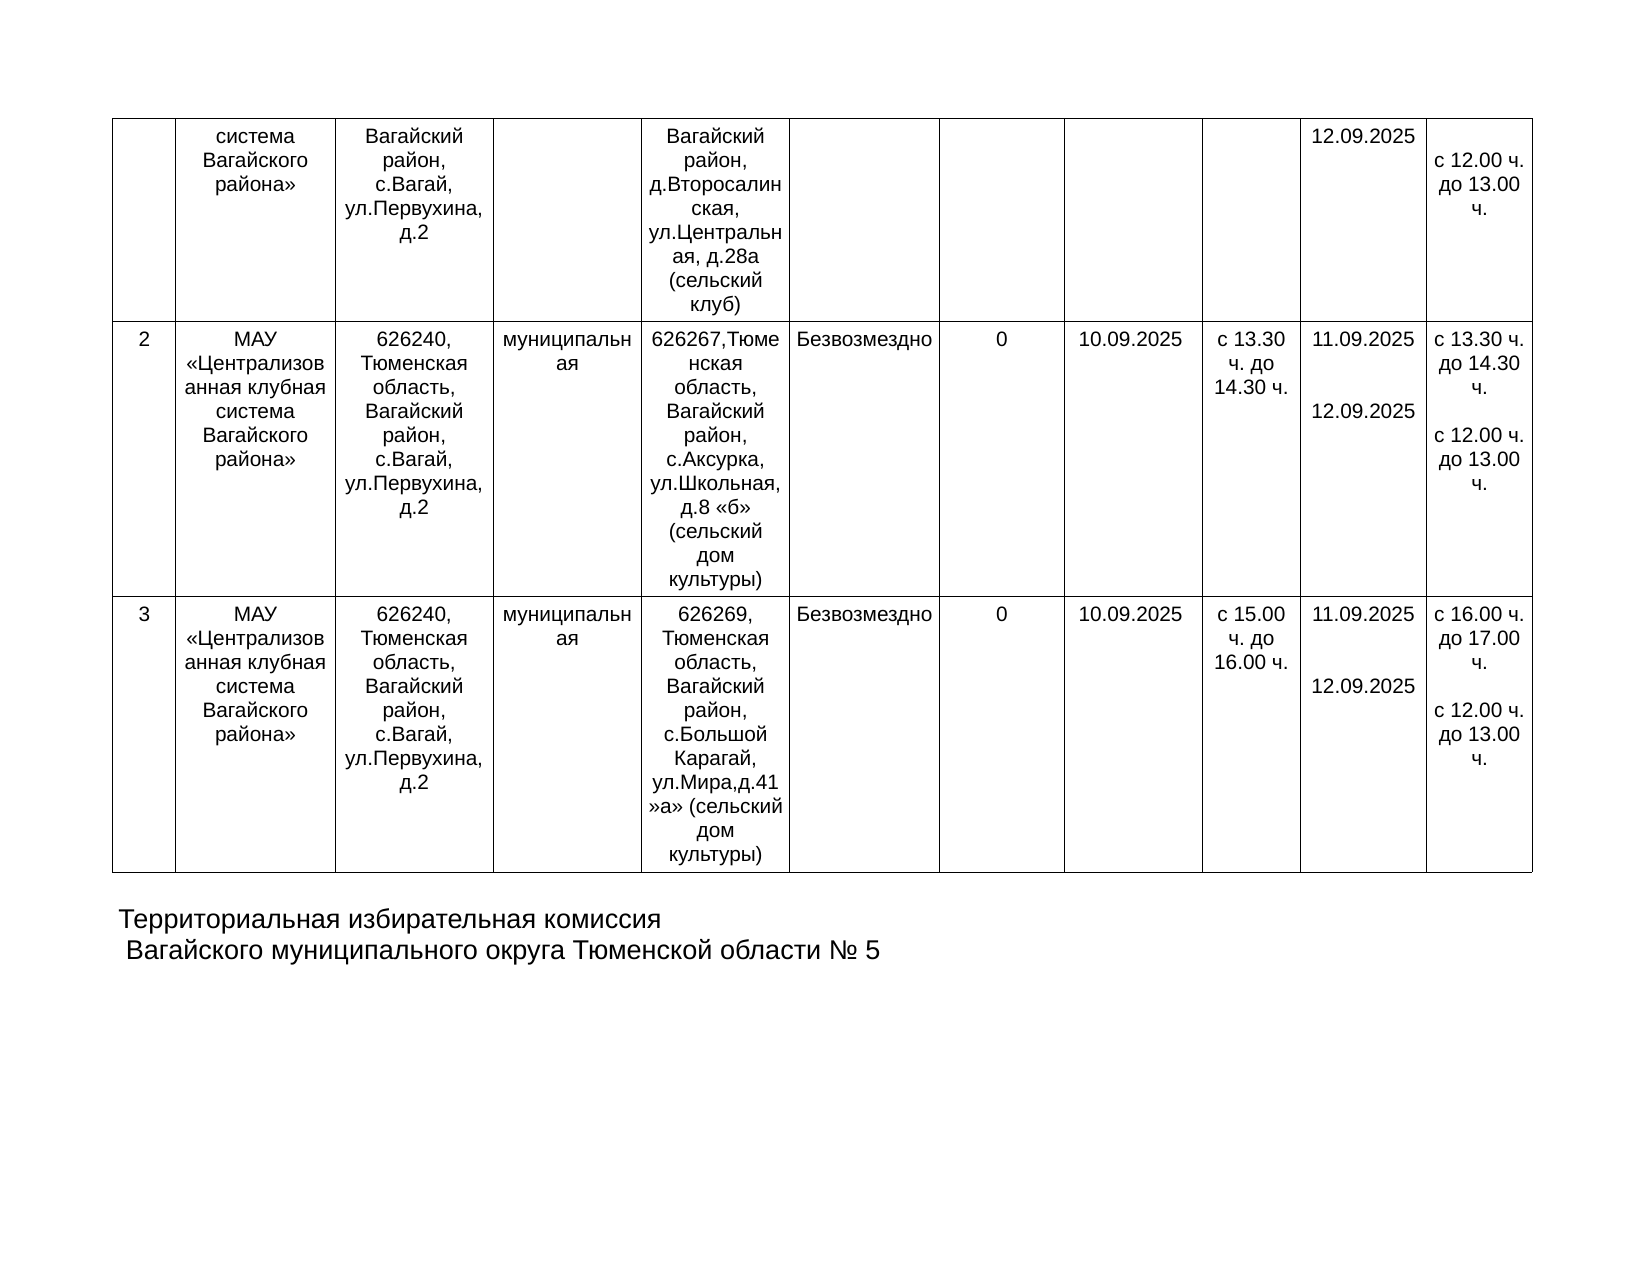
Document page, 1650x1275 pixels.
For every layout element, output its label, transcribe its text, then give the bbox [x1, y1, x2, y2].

table_cell [113, 119, 175, 321]
table_cell с 13.30 ч. до 14.30 ч. [1203, 322, 1300, 596]
table_cell МАУ «Централизованная клубная система Вагайского района» [176, 597, 335, 872]
table_cell 3 [113, 597, 175, 872]
table_cell муниципальная [494, 322, 641, 596]
text Вагайского муниципального округа Тюменской области № 5 [118, 934, 1532, 965]
table_cell 11.09.2025 12.09.2025 [1301, 597, 1426, 872]
table_cell Безвозмездно [790, 597, 939, 872]
table_cell 10.09.2025 [1065, 322, 1202, 596]
table_cell 626269, Тюменская область, Вагайский район, с.Большой Карагай, ул.Мира,д.41»а» (сельский дом культуры) [642, 597, 789, 872]
table_cell 626240, Тюменская область, Вагайский район, с.Вагай, ул.Первухина, д.2 [336, 322, 493, 596]
table_cell Вагайский район, д.Второсалинская, ул.Центральная, д.28а (сельский клуб) [642, 119, 789, 321]
table_cell [494, 119, 641, 321]
table_cell 12.09.2025 [1301, 119, 1426, 321]
table_cell с 13.30 ч. до 14.30 ч. с 12.00 ч. до 13.00 ч. [1427, 322, 1532, 596]
table_cell [940, 119, 1064, 321]
table_cell 2 [113, 322, 175, 596]
table_cell с 12.00 ч. до 13.00 ч. [1427, 119, 1532, 321]
table_cell система Вагайского района» [176, 119, 335, 321]
table_cell [790, 119, 939, 321]
table_cell с 16.00 ч. до 17.00 ч. с 12.00 ч. до 13.00 ч. [1427, 597, 1532, 872]
table_cell 0 [940, 322, 1064, 596]
text Территориальная избирательная комиссия [118, 903, 1532, 934]
table_cell Безвозмездно [790, 322, 939, 596]
table_cell МАУ «Централизованная клубная система Вагайского района» [176, 322, 335, 596]
table_cell 10.09.2025 [1065, 597, 1202, 872]
table_cell 626267,Тюменская область, Вагайский район, с.Аксурка, ул.Школьная, д.8 «б» (сельский дом культуры) [642, 322, 789, 596]
table_cell муниципальная [494, 597, 641, 872]
table_cell 11.09.2025 12.09.2025 [1301, 322, 1426, 596]
table_cell [1065, 119, 1202, 321]
table_cell 626240, Тюменская область, Вагайский район, с.Вагай, ул.Первухина, д.2 [336, 597, 493, 872]
table_cell [1203, 119, 1300, 321]
table_cell 0 [940, 597, 1064, 872]
table_cell с 15.00 ч. до 16.00 ч. [1203, 597, 1300, 872]
table_cell Вагайский район, с.Вагай, ул.Первухина, д.2 [336, 119, 493, 321]
